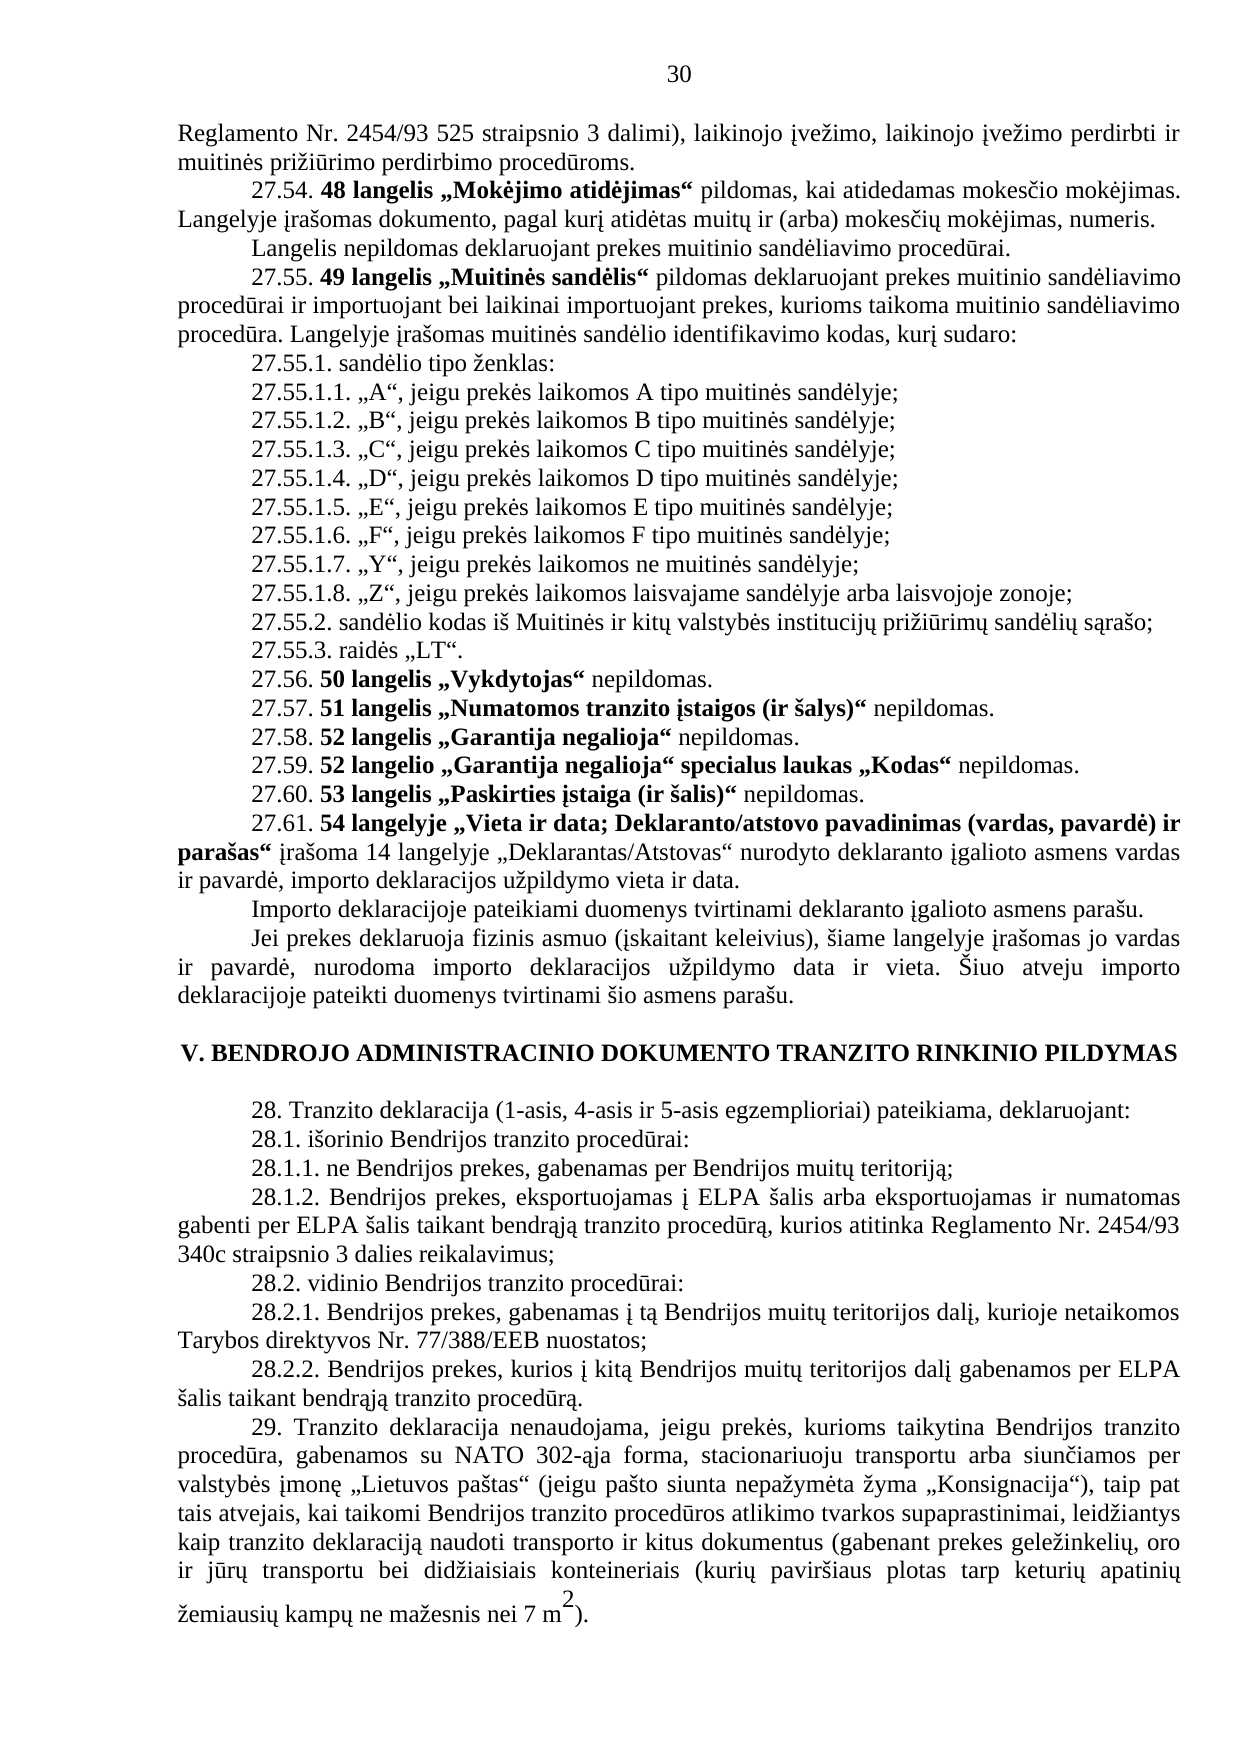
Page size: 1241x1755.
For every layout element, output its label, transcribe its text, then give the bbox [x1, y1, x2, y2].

text V. BENDROJO ADMINISTRACINIO DOKUMENTO TRANZITO RINKINIO PILDYMAS [177, 1038, 1181, 1067]
text 27.55.1. sandėlio tipo ženklas: [177, 348, 1181, 377]
text 27.61. 54 langelyje „Vieta ir data; Deklaranto/atstovo pavadinimas (vardas, pavardė) ir parašas“ įrašoma 14 langelyje „Deklarantas/Atstovas“ nurodyto deklaranto įgalioto asmens vardas ir pavardė, importo deklaracijos užpildymo vieta ir data. [177, 808, 1181, 894]
text 28.2.1. Bendrijos prekes, gabenamas į tą Bendrijos muitų teritorijos dalį, kurioje netaikomos Tarybos direktyvos Nr. 77/388/EEB nuostatos; [177, 1297, 1181, 1354]
text Importo deklaracijoje pateikiami duomenys tvirtinami deklaranto įgalioto asmens parašu. [177, 894, 1181, 923]
text 27.55.1.6. „F“, jeigu prekės laikomos F tipo muitinės sandėlyje; [177, 521, 1181, 549]
text 29. Tranzito deklaracija nenaudojama, jeigu prekės, kurioms taikytina Bendrijos tranzito procedūra, gabenamos su NATO 302-ąja forma, stacionariuoju transportu arba siunčiamos per valstybės įmonę „Lietuvos paštas“ (jeigu pašto siunta nepažymėta žyma „Konsignacija“), taip pat tais atvejais, kai taikomi Bendrijos tranzito procedūros atlikimo tvarkos supaprastinimai, leidžiantys kaip tranzito deklaraciją naudoti transporto ir kitus dokumentus (gabenant prekes geležinkelių, oro ir jūrų transportu bei didžiaisiais konteineriais (kurių paviršiaus plotas tarp keturių apatinių žemiausių kampų ne mažesnis nei 7 m2). [177, 1412, 1181, 1627]
text 27.60. 53 langelis „Paskirties įstaiga (ir šalis)“ nepildomas. [177, 779, 1181, 808]
text 28.1. išorinio Bendrijos tranzito procedūrai: [177, 1124, 1181, 1153]
text 27.58. 52 langelis „Garantija negalioja“ nepildomas. [177, 722, 1181, 751]
text 28. Tranzito deklaracija (1-asis, 4-asis ir 5-asis egzemplioriai) pateikiama, deklaruojant: [177, 1096, 1181, 1124]
text 28.1.1. ne Bendrijos prekes, gabenamas per Bendrijos muitų teritoriją; [177, 1153, 1181, 1182]
text 27.55.1.7. „Y“, jeigu prekės laikomos ne muitinės sandėlyje; [177, 549, 1181, 578]
text 27.57. 51 langelis „Numatomos tranzito įstaigos (ir šalys)“ nepildomas. [177, 693, 1181, 722]
text 27.55.1.2. „B“, jeigu prekės laikomos B tipo muitinės sandėlyje; [177, 406, 1181, 434]
text 27.59. 52 langelio „Garantija negalioja“ specialus laukas „Kodas“ nepildomas. [177, 751, 1181, 779]
text 27.55.1.3. „C“, jeigu prekės laikomos C tipo muitinės sandėlyje; [177, 434, 1181, 463]
text 27.55.1.4. „D“, jeigu prekės laikomos D tipo muitinės sandėlyje; [177, 463, 1181, 492]
text Jei prekes deklaruoja fizinis asmuo (įskaitant keleivius), šiame langelyje įrašomas jo vardas ir pavardė, nurodoma importo deklaracijos užpildymo data ir vieta. Šiuo atveju importo deklaracijoje pateikti duomenys tvirtinami šio asmens parašu. [177, 923, 1181, 1009]
text 28.2.2. Bendrijos prekes, kurios į kitą Bendrijos muitų teritorijos dalį gabenamos per ELPA šalis taikant bendrąją tranzito procedūrą. [177, 1354, 1181, 1412]
text Reglamento Nr. 2454/93 525 straipsnio 3 dalimi), laikinojo įvežimo, laikinojo įvežimo perdirbti ir muitinės prižiūrimo perdirbimo procedūroms. [177, 118, 1181, 176]
text 27.55.1.5. „E“, jeigu prekės laikomos E tipo muitinės sandėlyje; [177, 492, 1181, 521]
text 27.55.1.1. „A“, jeigu prekės laikomos A tipo muitinės sandėlyje; [177, 377, 1181, 406]
text 27.54. 48 langelis „Mokėjimo atidėjimas“ pildomas, kai atidedamas mokesčio mokėjimas. Langelyje įrašomas dokumento, pagal kurį atidėtas muitų ir (arba) mokesčių mokėjimas, numeris. [177, 176, 1181, 233]
text 27.55.2. sandėlio kodas iš Muitinės ir kitų valstybės institucijų prižiūrimų sandėlių sąrašo; [177, 607, 1181, 636]
text Langelis nepildomas deklaruojant prekes muitinio sandėliavimo procedūrai. [177, 233, 1181, 262]
text 27.55.3. raidės „LT“. [177, 636, 1181, 664]
text 27.55.1.8. „Z“, jeigu prekės laikomos laisvajame sandėlyje arba laisvojoje zonoje; [177, 578, 1181, 607]
text 27.56. 50 langelis „Vykdytojas“ nepildomas. [177, 664, 1181, 693]
text 27.55. 49 langelis „Muitinės sandėlis“ pildomas deklaruojant prekes muitinio sandėliavimo procedūrai ir importuojant bei laikinai importuojant prekes, kurioms taikoma muitinio sandėliavimo procedūra. Langelyje įrašomas muitinės sandėlio identifikavimo kodas, kurį sudaro: [177, 262, 1181, 348]
text 28.2. vidinio Bendrijos tranzito procedūrai: [177, 1268, 1181, 1297]
text 28.1.2. Bendrijos prekes, eksportuojamas į ELPA šalis arba eksportuojamas ir numatomas gabenti per ELPA šalis taikant bendrąją tranzito procedūrą, kurios atitinka Reglamento Nr. 2454/93 340c straipsnio 3 dalies reikalavimus; [177, 1182, 1181, 1268]
